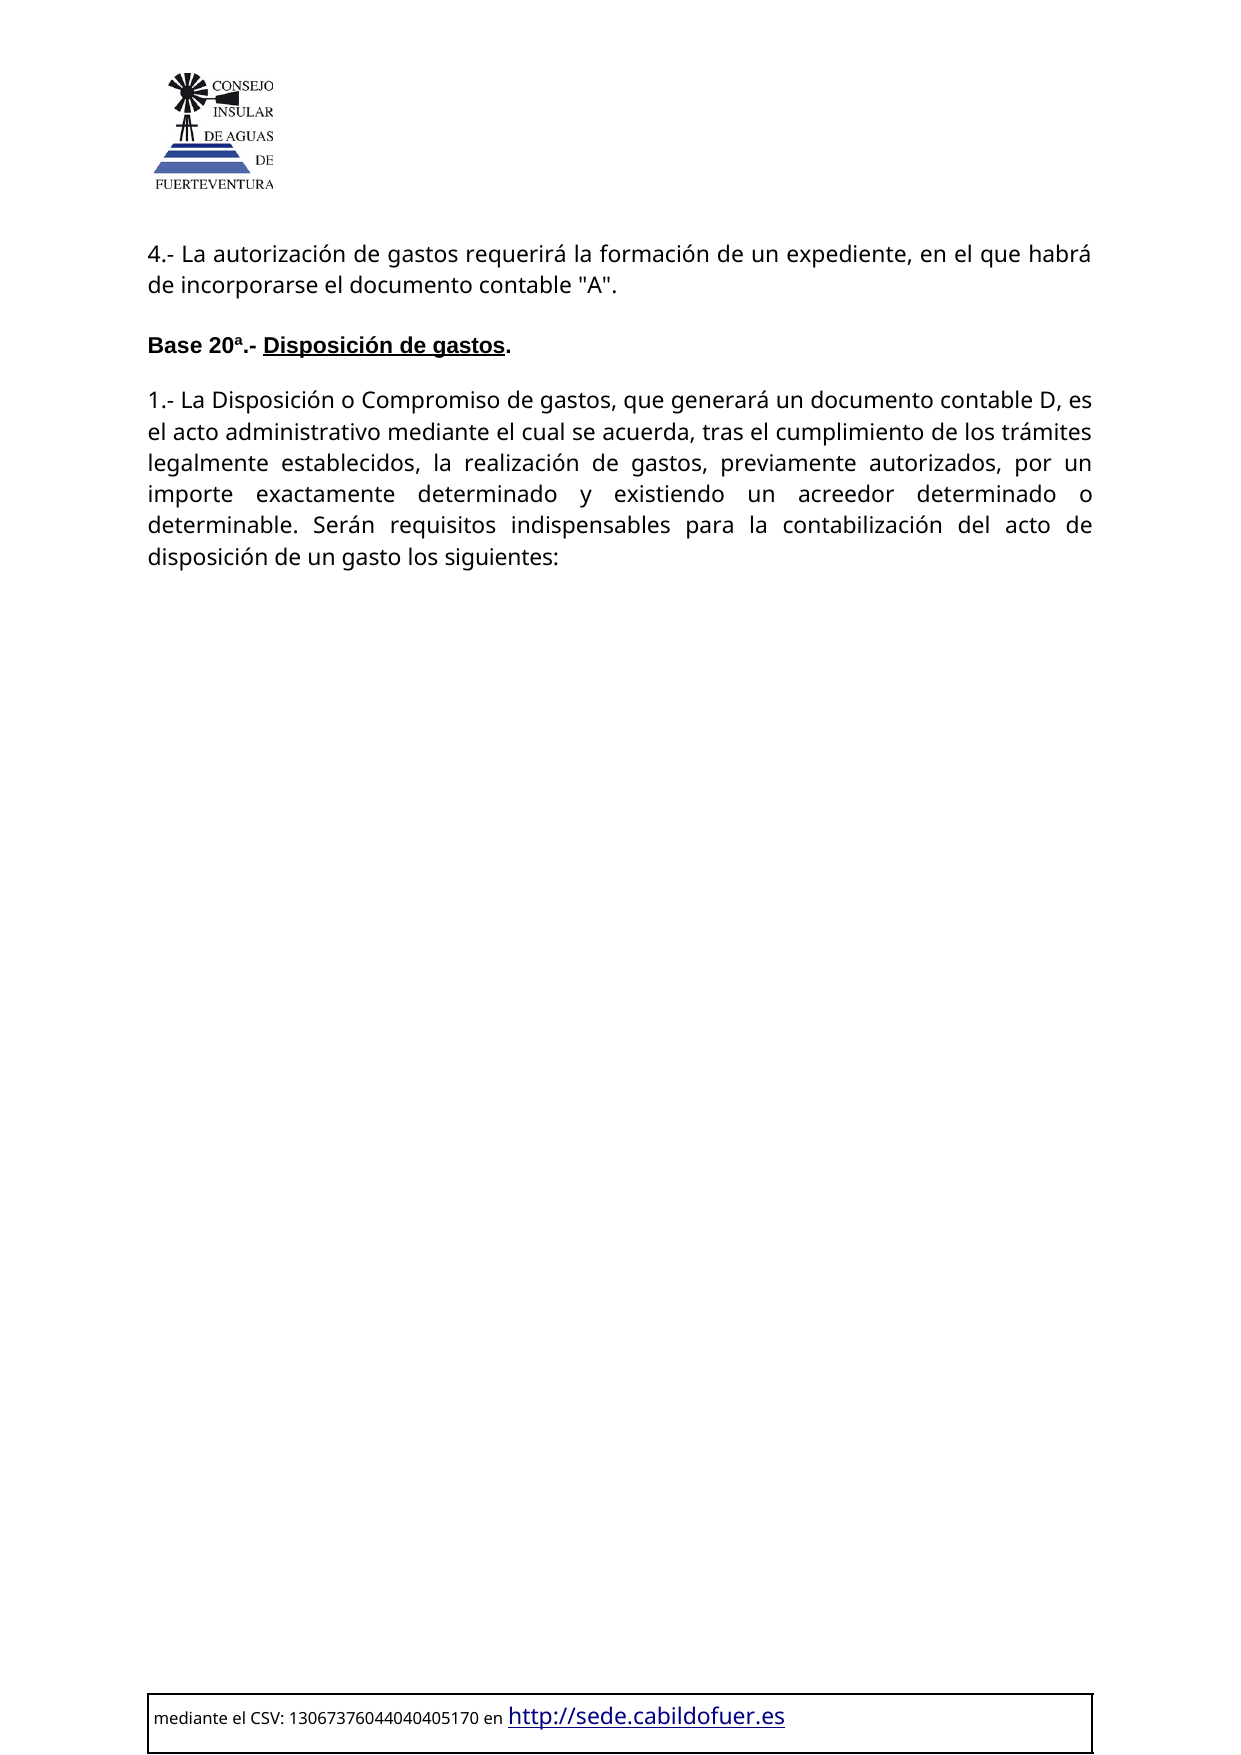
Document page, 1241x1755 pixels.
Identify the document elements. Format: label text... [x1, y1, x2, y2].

text 1.- La Disposición o Compromiso de gastos, que generará un documento contable D, es el acto administrativo mediante el cual se acuerda, tras el cumplimiento de los trámites legalmente establecidos, la realización de gastos, previamente autorizados, por un importe exactamente determinado y existiendo un acreedor determinado o determinable. Serán requisitos indispensables para la contabilización del acto de disposición de un gasto los siguientes: [147, 384, 1093, 572]
text 4.- La autorización de gastos requerirá la formación de un expediente, en el que habrá de incorporarse el documento contable "A". [147, 238, 1093, 300]
subtitle Base 20ª.- Disposición de gastos. [147, 332, 1108, 358]
